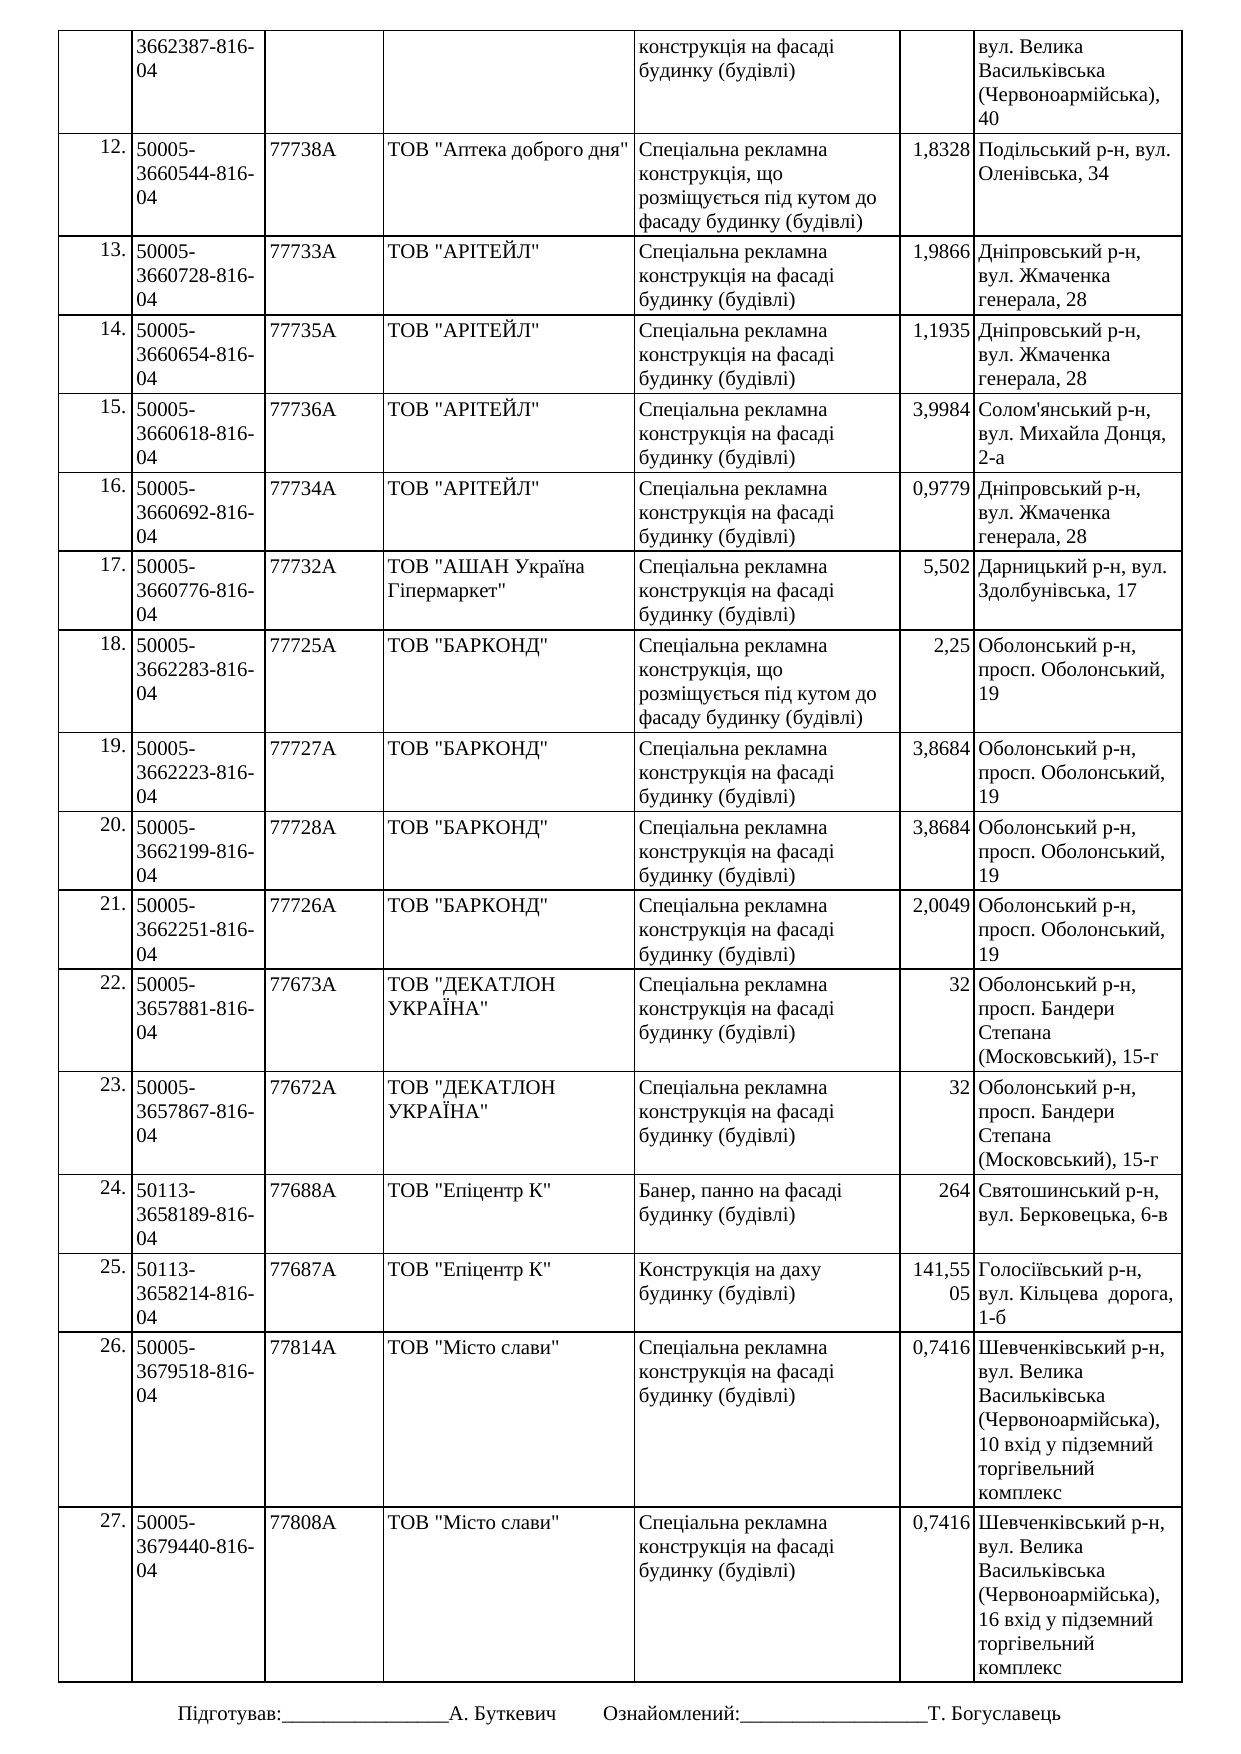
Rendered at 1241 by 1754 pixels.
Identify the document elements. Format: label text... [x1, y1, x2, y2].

table_cell 3662387-816-04 [133, 31, 264, 132]
table_cell ТОВ "АРІТЕЙЛ" [384, 394, 634, 471]
table_cell Спеціальна рекламна конструкція на фасаді будинку (будівлі) [635, 891, 899, 968]
table_cell [59, 237, 131, 314]
table_cell Спеціальна рекламна конструкція на фасаді будинку (будівлі) [635, 1508, 899, 1681]
table_cell 3,9984 [901, 394, 973, 471]
table_cell 77734А [266, 473, 383, 550]
table_cell ТОВ "АРІТЕЙЛ" [384, 473, 634, 550]
table_cell Шевченківський р-н, вул. Велика Васильківська (Червоноармійська), 16 вхід у підземний торгівельний комплекс [975, 1508, 1181, 1681]
table_cell Дніпровський р-н, вул. Жмаченка генерала, 28 [975, 237, 1181, 314]
table_cell 77687А [266, 1254, 383, 1331]
table_cell Спеціальна рекламна конструкція на фасаді будинку (будівлі) [635, 552, 899, 629]
table_cell [59, 552, 131, 629]
table_cell 3,8684 [901, 812, 973, 889]
table_cell 2,25 [901, 631, 973, 732]
table_cell 77808А [266, 1508, 383, 1681]
table_cell ТОВ "АРІТЕЙЛ" [384, 237, 634, 314]
table_cell Спеціальна рекламна конструкція на фасаді будинку (будівлі) [635, 316, 899, 393]
table_cell 50005-3657867-816-04 [133, 1072, 264, 1174]
table_cell 0,7416 [901, 1333, 973, 1506]
table_cell Оболонський р-н, просп. Бандери Степана (Московський), 15-г [975, 970, 1181, 1071]
table_cell 50005-3662223-816-04 [133, 733, 264, 811]
table_cell [901, 31, 973, 132]
table_cell 0,7416 [901, 1508, 973, 1681]
table_cell Шевченківський р-н, вул. Велика Васильківська (Червоноармійська), 10 вхід у підземний торгівельний комплекс [975, 1333, 1181, 1506]
table_cell Святошинський р-н, вул. Берковецька, 6-в [975, 1175, 1181, 1252]
table_cell 50005-3660776-816-04 [133, 552, 264, 629]
table_cell ТОВ "АРІТЕЙЛ" [384, 316, 634, 393]
table_cell Спеціальна рекламна конструкція на фасаді будинку (будівлі) [635, 1333, 899, 1506]
table_cell Оболонський р-н, просп. Бандери Степана (Московський), 15-г [975, 1072, 1181, 1174]
table_cell Банер, панно на фасаді будинку (будівлі) [635, 1175, 899, 1252]
table_cell ТОВ "ДЕКАТЛОН УКРАЇНА" [384, 970, 634, 1071]
table_cell 50005-3679440-816-04 [133, 1508, 264, 1681]
table_cell Спеціальна рекламна конструкція, що розміщується під кутом до фасаду будинку (будівлі) [635, 631, 899, 732]
table_cell [59, 891, 131, 968]
table_cell Голосіївський р-н, вул. Кільцева дорога, 1-б [975, 1254, 1181, 1331]
table_cell Конструкція на даху будинку (будівлі) [635, 1254, 899, 1331]
table_cell 50005-3660544-816-04 [133, 134, 264, 235]
table_cell Солом'янський р-н, вул. Михайла Донця, 2-а [975, 394, 1181, 471]
table_cell ТОВ "Місто слави" [384, 1508, 634, 1681]
table_cell 77814А [266, 1333, 383, 1506]
table_cell Спеціальна рекламна конструкція на фасаді будинку (будівлі) [635, 394, 899, 471]
table_cell 1,9866 [901, 237, 973, 314]
table_cell Дніпровський р-н, вул. Жмаченка генерала, 28 [975, 473, 1181, 550]
table_cell 50005-3660654-816-04 [133, 316, 264, 393]
table_cell [59, 316, 131, 393]
table_cell Оболонський р-н, просп. Оболонський, 19 [975, 631, 1181, 732]
table_cell ТОВ "Місто слави" [384, 1333, 634, 1506]
table_cell Спеціальна рекламна конструкція, що розміщується під кутом до фасаду будинку (будівлі) [635, 134, 899, 235]
table_cell 32 [901, 1072, 973, 1174]
table_cell ТОВ "БАРКОНД" [384, 733, 634, 811]
table_cell Спеціальна рекламна конструкція на фасаді будинку (будівлі) [635, 473, 899, 550]
table_cell 77732А [266, 552, 383, 629]
table_cell 77672А [266, 1072, 383, 1174]
table_cell 141,5505 [901, 1254, 973, 1331]
table_cell 5,502 [901, 552, 973, 629]
table_cell ТОВ "АШАН Україна Гіпермаркет" [384, 552, 634, 629]
table_cell ТОВ "БАРКОНД" [384, 812, 634, 889]
table_cell Спеціальна рекламна конструкція на фасаді будинку (будівлі) [635, 812, 899, 889]
table_cell 50005-3660618-816-04 [133, 394, 264, 471]
table_cell [59, 1508, 131, 1681]
table_cell 32 [901, 970, 973, 1071]
table_cell Спеціальна рекламна конструкція на фасаді будинку (будівлі) [635, 1072, 899, 1174]
table_cell [59, 1254, 131, 1331]
table_cell Оболонський р-н, просп. Оболонський, 19 [975, 812, 1181, 889]
table_cell [59, 733, 131, 811]
table_cell ТОВ "Аптека доброго дня" [384, 134, 634, 235]
table_cell 77725А [266, 631, 383, 732]
table_cell 264 [901, 1175, 973, 1252]
table_cell 50005-3657881-816-04 [133, 970, 264, 1071]
table_cell Оболонський р-н, просп. Оболонський, 19 [975, 733, 1181, 811]
table_cell 2,0049 [901, 891, 973, 968]
table_cell 77738А [266, 134, 383, 235]
table_cell [384, 31, 634, 132]
table_cell [59, 1175, 131, 1252]
table_cell ТОВ "Епіцентр К" [384, 1254, 634, 1331]
table_cell [59, 1333, 131, 1506]
table_cell конструкція на фасаді будинку (будівлі) [635, 31, 899, 132]
table_cell 1,8328 [901, 134, 973, 235]
table_cell 77736А [266, 394, 383, 471]
table_cell [59, 1072, 131, 1174]
table_cell 50005-3660728-816-04 [133, 237, 264, 314]
table_cell Оболонський р-н, просп. Оболонський, 19 [975, 891, 1181, 968]
table_cell [59, 631, 131, 732]
table_cell 50005-3679518-816-04 [133, 1333, 264, 1506]
table_cell 77673А [266, 970, 383, 1071]
table_cell ТОВ "ДЕКАТЛОН УКРАЇНА" [384, 1072, 634, 1174]
table_cell 50113-3658214-816-04 [133, 1254, 264, 1331]
table_cell 77726А [266, 891, 383, 968]
table_cell 0,9779 [901, 473, 973, 550]
table_cell [266, 31, 383, 132]
table_cell 50113-3658189-816-04 [133, 1175, 264, 1252]
table_cell 77728А [266, 812, 383, 889]
table_cell 77735А [266, 316, 383, 393]
table_cell [59, 394, 131, 471]
table_cell 3,8684 [901, 733, 973, 811]
table_cell 77733А [266, 237, 383, 314]
table_cell вул. Велика Васильківська (Червоноармійська), 40 [975, 31, 1181, 132]
table_cell 1,1935 [901, 316, 973, 393]
table_cell Подільський р-н, вул. Оленівська, 34 [975, 134, 1181, 235]
table_cell [59, 473, 131, 550]
table_cell [59, 970, 131, 1071]
table_cell ТОВ "Епіцентр К" [384, 1175, 634, 1252]
table_cell 77727А [266, 733, 383, 811]
table_cell 50005-3662283-816-04 [133, 631, 264, 732]
table_cell Спеціальна рекламна конструкція на фасаді будинку (будівлі) [635, 733, 899, 811]
table_cell 50005-3662251-816-04 [133, 891, 264, 968]
table_cell [59, 31, 131, 132]
table_cell [59, 812, 131, 889]
table_cell 77688А [266, 1175, 383, 1252]
table_cell Дніпровський р-н, вул. Жмаченка генерала, 28 [975, 316, 1181, 393]
table_cell ТОВ "БАРКОНД" [384, 631, 634, 732]
table_cell ТОВ "БАРКОНД" [384, 891, 634, 968]
table_cell 50005-3660692-816-04 [133, 473, 264, 550]
table_cell Спеціальна рекламна конструкція на фасаді будинку (будівлі) [635, 237, 899, 314]
table_cell Спеціальна рекламна конструкція на фасаді будинку (будівлі) [635, 970, 899, 1071]
table_cell [59, 134, 131, 235]
table_cell 50005-3662199-816-04 [133, 812, 264, 889]
table_cell Дарницький р-н, вул. Здолбунівська, 17 [975, 552, 1181, 629]
